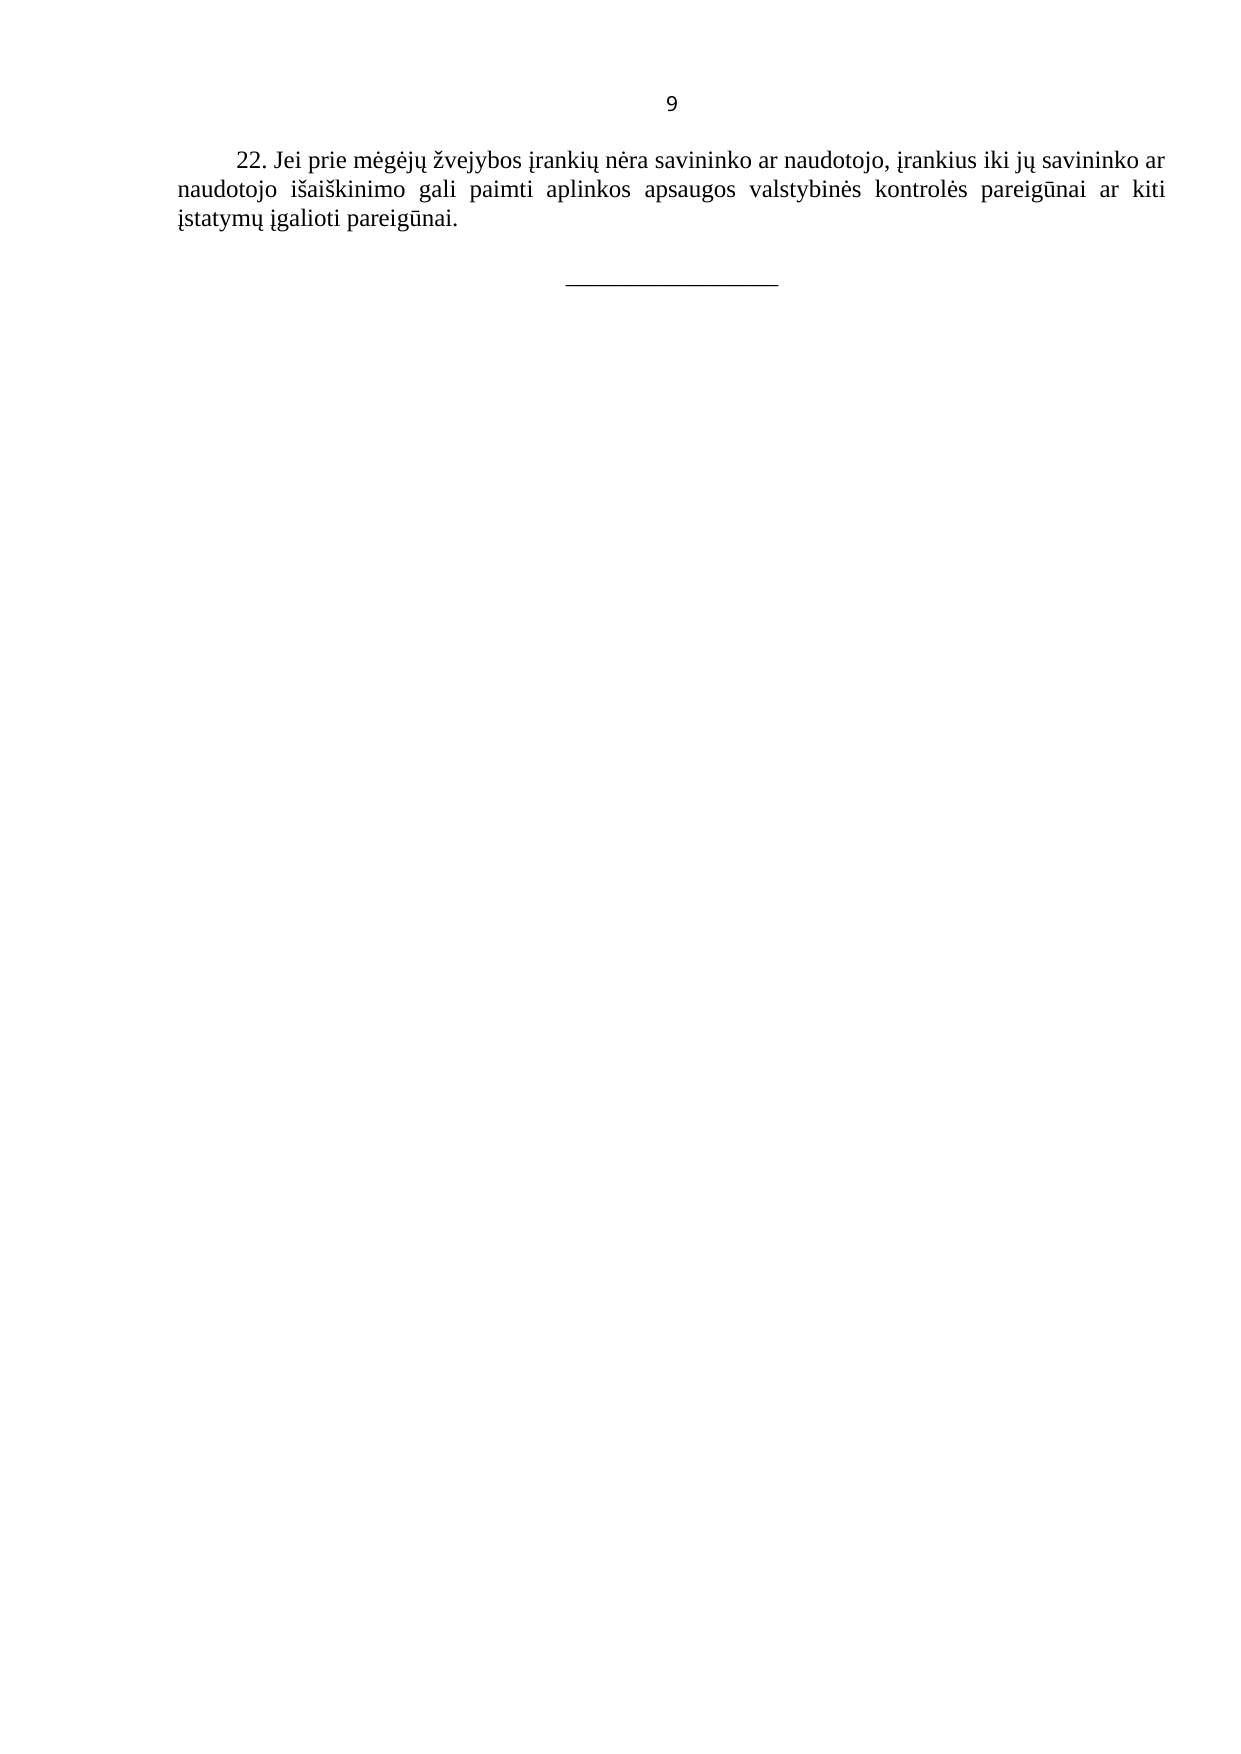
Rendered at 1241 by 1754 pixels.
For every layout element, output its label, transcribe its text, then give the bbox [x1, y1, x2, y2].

text _________________ [177, 261, 1166, 289]
text 22. Jei prie mėgėjų žvejybos įrankių nėra savininko ar naudotojo, įrankius iki jų savininko ar naudotojo išaiškinimo gali paimti aplinkos apsaugos valstybinės kontrolės pareigūnai ar kiti įstatymų įgalioti pareigūnai. [177, 146, 1166, 232]
